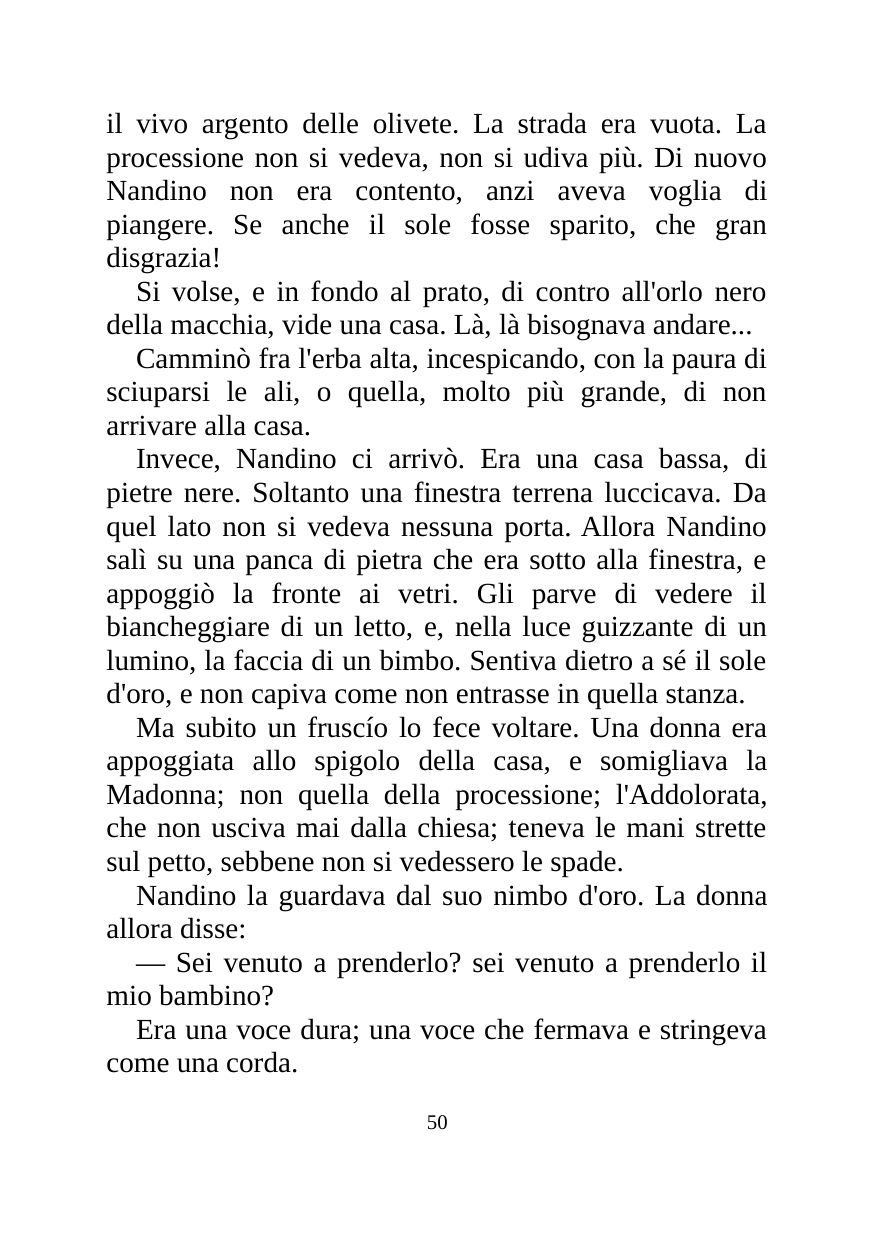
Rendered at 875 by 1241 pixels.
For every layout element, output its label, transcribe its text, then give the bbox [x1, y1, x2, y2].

text Era una voce dura; una voce che fermava e stringeva come una corda. [106, 1012, 768, 1079]
text Si volse, e in fondo al prato, di contro all'orlo nero della macchia, vide una casa. Là, là bisognava andare... [106, 274, 768, 341]
text Nandino la guardava dal suo nimbo d'oro. La donna allora disse: [106, 878, 768, 945]
text Invece, Nandino ci arrivò. Era una casa bassa, di pietre nere. Soltanto una finestra terrena luccicava. Da quel lato non si vedeva nessuna porta. Allora Nandino salì su una panca di pietra che era sotto alla finestra, e appoggiò la fronte ai vetri. Gli parve di vedere il biancheggiare di un letto, e, nella luce guizzante di un lumino, la faccia di un bimbo. Sentiva dietro a sé il sole d'oro, e non capiva come non entrasse in quella stanza. [106, 442, 768, 710]
text Camminò fra l'erba alta, incespicando, con la paura di sciuparsi le ali, o quella, molto più grande, di non arrivare alla casa. [106, 341, 768, 442]
text il vivo argento delle olivete. La strada era vuota. La processione non si vedeva, non si udiva più. Di nuovo Nandino non era contento, anzi aveva voglia di piangere. Se anche il sole fosse sparito, che gran disgrazia! [106, 106, 768, 274]
text — Sei venuto a prenderlo? sei venuto a prenderlo il mio bambino? [106, 945, 768, 1012]
text Ma subito un fruscío lo fece voltare. Una donna era appoggiata allo spigolo della casa, e somigliava la Madonna; non quella della processione; l'Addolorata, che non usciva mai dalla chiesa; teneva le mani strette sul petto, sebbene non si vedessero le spade. [106, 710, 768, 878]
